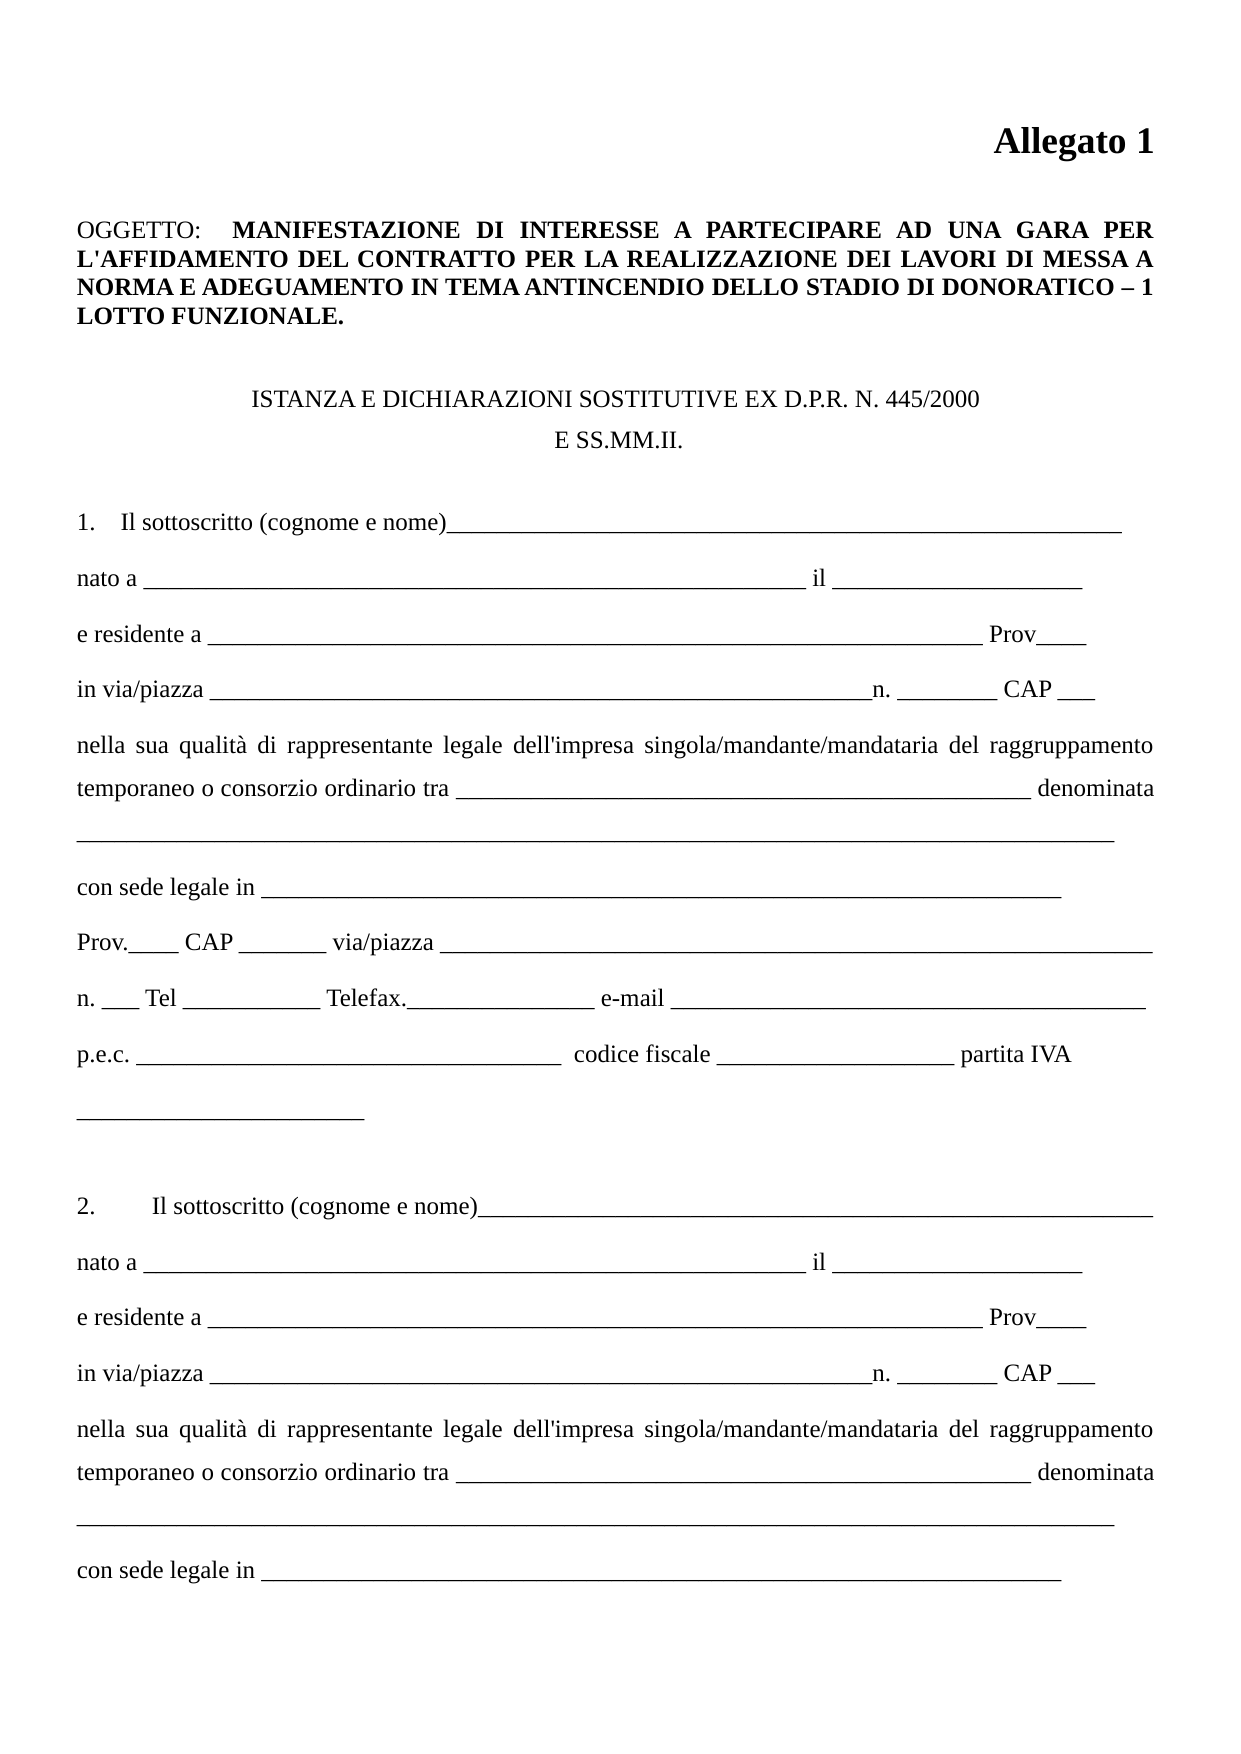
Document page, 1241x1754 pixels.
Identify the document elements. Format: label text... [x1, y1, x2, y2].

text Allegato 1 [77, 118, 1155, 161]
text _______________________ [77, 1094, 1155, 1123]
text 2. Il sottoscritto (cognome e nome)______________________________________________________ [77, 1191, 1155, 1220]
text p.e.c. __________________________________ codice fiscale ___________________ partita IVA [77, 1039, 1155, 1067]
text in via/piazza _____________________________________________________n. ________ CAP ___ [77, 1358, 1155, 1387]
text nella sua qualità di rappresentante legale dell'impresa singola/mandante/mandataria del raggruppamento temporaneo o consorzio ordinario tra ______________________________________________ denominata ___________________________________________________________________________________ [77, 730, 1155, 845]
text Prov.____ CAP _______ via/piazza _________________________________________________________ [77, 927, 1155, 956]
text e residente a ______________________________________________________________ Prov____ [77, 1302, 1155, 1331]
text nella sua qualità di rappresentante legale dell'impresa singola/mandante/mandataria del raggruppamento temporaneo o consorzio ordinario tra ______________________________________________ denominata ___________________________________________________________________________________ [77, 1414, 1155, 1529]
text 1. Il sottoscritto (cognome e nome)______________________________________________________ [77, 507, 1155, 536]
text e residente a ______________________________________________________________ Prov____ [77, 619, 1155, 647]
text con sede legale in ________________________________________________________________ [77, 872, 1155, 901]
text con sede legale in ________________________________________________________________ [77, 1556, 1155, 1584]
text n. ___ Tel ___________ Telefax._______________ e-mail ______________________________________ [77, 983, 1155, 1012]
text in via/piazza _____________________________________________________n. ________ CAP ___ [77, 674, 1155, 703]
text OGGETTO: MANIFESTAZIONE DI INTERESSE A PARTECIPARE AD UNA GARA PER L'AFFIDAMENTO DEL CONTRATTO PER LA REALIZZAZIONE DEI LAVORI DI MESSA A NORMA E ADEGUAMENTO IN TEMA ANTINCENDIO DELLO STADIO DI DONORATICO – 1 LOTTO FUNZIONALE. [77, 215, 1155, 330]
text E SS.MM.II. [77, 425, 1155, 454]
text ISTANZA E DICHIARAZIONI SOSTITUTIVE EX D.P.R. N. 445/2000 [77, 384, 1155, 412]
text nato a _____________________________________________________ il ____________________ [77, 563, 1155, 592]
text nato a _____________________________________________________ il ____________________ [77, 1247, 1155, 1276]
